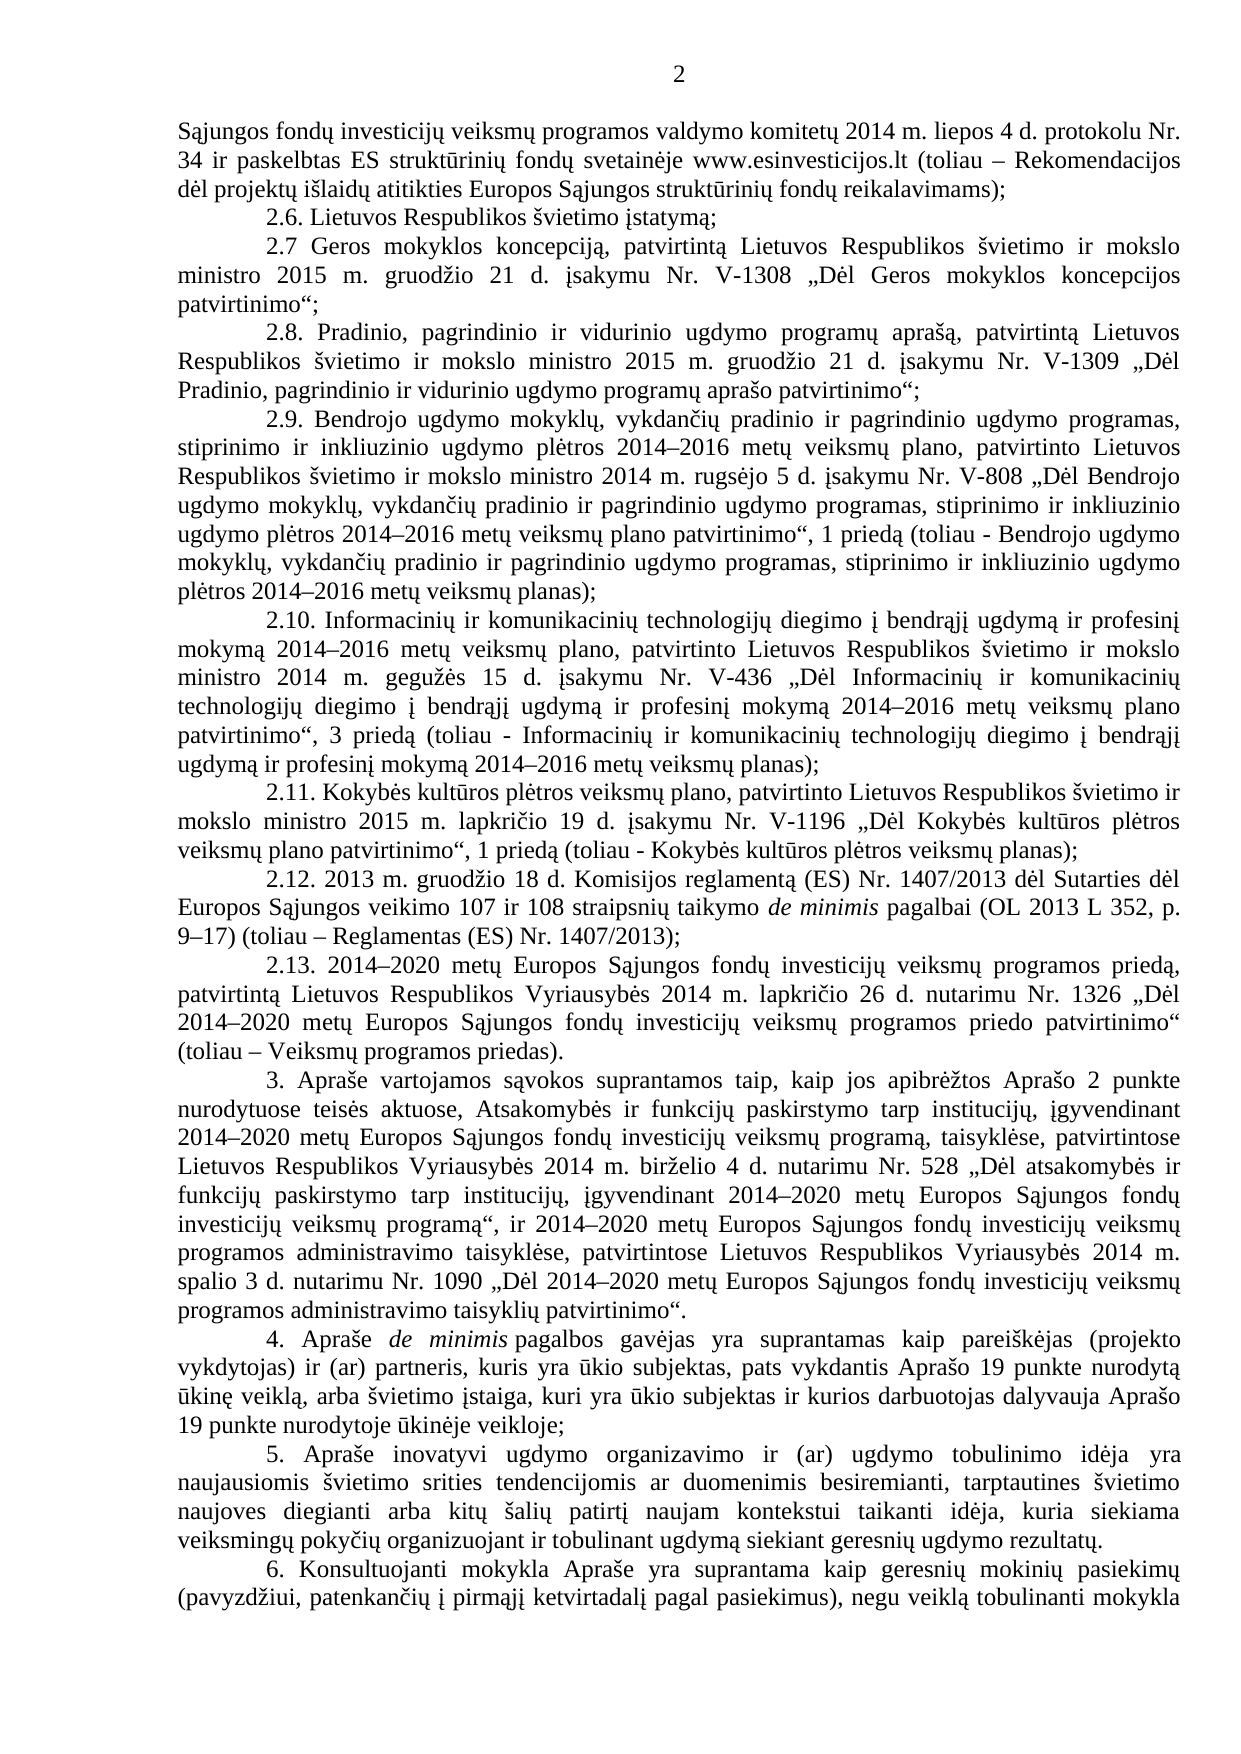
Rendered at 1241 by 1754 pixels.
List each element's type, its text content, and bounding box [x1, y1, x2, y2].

text 5. Apraše inovatyvi ugdymo organizavimo ir (ar) ugdymo tobulinimo idėja yra naujausiomis švietimo srities tendencijomis ar duomenimis besiremianti, tarptautines švietimo naujoves diegianti arba kitų šalių patirtį naujam kontekstui taikanti idėja, kuria siekiama veiksmingų pokyčių organizuojant ir tobulinant ugdymą siekiant geresnių ugdymo rezultatų. [177, 1439, 1181, 1554]
text 2.9. Bendrojo ugdymo mokyklų, vykdančių pradinio ir pagrindinio ugdymo programas, stiprinimo ir inkliuzinio ugdymo plėtros 2014–2016 metų veiksmų plano, patvirtinto Lietuvos Respublikos švietimo ir mokslo ministro 2014 m. rugsėjo 5 d. įsakymu Nr. V-808 „Dėl Bendrojo ugdymo mokyklų, vykdančių pradinio ir pagrindinio ugdymo programas, stiprinimo ir inkliuzinio ugdymo plėtros 2014–2016 metų veiksmų plano patvirtinimo“, 1 priedą (toliau - Bendrojo ugdymo mokyklų, vykdančių pradinio ir pagrindinio ugdymo programas, stiprinimo ir inkliuzinio ugdymo plėtros 2014–2016 metų veiksmų planas); [177, 404, 1181, 605]
text 2.11. Kokybės kultūros plėtros veiksmų plano, patvirtinto Lietuvos Respublikos švietimo ir mokslo ministro 2015 m. lapkričio 19 d. įsakymu Nr. V-1196 „Dėl Kokybės kultūros plėtros veiksmų plano patvirtinimo“, 1 priedą (toliau - Kokybės kultūros plėtros veiksmų planas); [177, 777, 1181, 864]
text 3. Apraše vartojamos sąvokos suprantamos taip, kaip jos apibrėžtos Aprašo 2 punkte nurodytuose teisės aktuose, Atsakomybės ir funkcijų paskirstymo tarp institucijų, įgyvendinant 2014–2020 metų Europos Sąjungos fondų investicijų veiksmų programą, taisyklėse, patvirtintose Lietuvos Respublikos Vyriausybės 2014 m. birželio 4 d. nutarimu Nr. 528 „Dėl atsakomybės ir funkcijų paskirstymo tarp institucijų, įgyvendinant 2014–2020 metų Europos Sąjungos fondų investicijų veiksmų programą“, ir 2014–2020 metų Europos Sąjungos fondų investicijų veiksmų programos administravimo taisyklėse, patvirtintose Lietuvos Respublikos Vyriausybės 2014 m. spalio 3 d. nutarimu Nr. 1090 „Dėl 2014–2020 metų Europos Sąjungos fondų investicijų veiksmų programos administravimo taisyklių patvirtinimo“. [177, 1065, 1181, 1324]
text 2.6. Lietuvos Respublikos švietimo įstatymą; [177, 202, 1181, 231]
text 2.13. 2014–2020 metų Europos Sąjungos fondų investicijų veiksmų programos priedą, patvirtintą Lietuvos Respublikos Vyriausybės 2014 m. lapkričio 26 d. nutarimu Nr. 1326 „Dėl 2014–2020 metų Europos Sąjungos fondų investicijų veiksmų programos priedo patvirtinimo“ (toliau – Veiksmų programos priedas). [177, 950, 1181, 1065]
text Sąjungos fondų investicijų veiksmų programos valdymo komitetų 2014 m. liepos 4 d. protokolu Nr. 34 ir paskelbtas ES struktūrinių fondų svetainėje www.esinvesticijos.lt (toliau – Rekomendacijos dėl projektų išlaidų atitikties Europos Sąjungos struktūrinių fondų reikalavimams); [177, 116, 1181, 202]
text 2.7 Geros mokyklos koncepciją, patvirtintą Lietuvos Respublikos švietimo ir mokslo ministro 2015 m. gruodžio 21 d. įsakymu Nr. V-1308 „Dėl Geros mokyklos koncepcijos patvirtinimo“; [177, 231, 1181, 317]
text 4. Apraše de minimis pagalbos gavėjas yra suprantamas kaip pareiškėjas (projekto vykdytojas) ir (ar) partneris, kuris yra ūkio subjektas, pats vykdantis Aprašo 19 punkte nurodytą ūkinę veiklą, arba švietimo įstaiga, kuri yra ūkio subjektas ir kurios darbuotojas dalyvauja Aprašo 19 punkte nurodytoje ūkinėje veikloje; [177, 1324, 1181, 1439]
text 6. Konsultuojanti mokykla Apraše yra suprantama kaip geresnių mokinių pasiekimų (pavyzdžiui, patenkančių į pirmąjį ketvirtadalį pagal pasiekimus), negu veiklą tobulinanti mokykla [177, 1554, 1181, 1611]
text 2.12. 2013 m. gruodžio 18 d. Komisijos reglamentą (ES) Nr. 1407/2013 dėl Sutarties dėl Europos Sąjungos veikimo 107 ir 108 straipsnių taikymo de minimis pagalbai (OL 2013 L 352, p. 9–17) (toliau – Reglamentas (ES) Nr. 1407/2013); [177, 864, 1181, 950]
text 2.10. Informacinių ir komunikacinių technologijų diegimo į bendrąjį ugdymą ir profesinį mokymą 2014–2016 metų veiksmų plano, patvirtinto Lietuvos Respublikos švietimo ir mokslo ministro 2014 m. gegužės 15 d. įsakymu Nr. V-436 „Dėl Informacinių ir komunikacinių technologijų diegimo į bendrąjį ugdymą ir profesinį mokymą 2014–2016 metų veiksmų plano patvirtinimo“, 3 priedą (toliau - Informacinių ir komunikacinių technologijų diegimo į bendrąjį ugdymą ir profesinį mokymą 2014–2016 metų veiksmų planas); [177, 605, 1181, 777]
text 2.8. Pradinio, pagrindinio ir vidurinio ugdymo programų aprašą, patvirtintą Lietuvos Respublikos švietimo ir mokslo ministro 2015 m. gruodžio 21 d. įsakymu Nr. V-1309 „Dėl Pradinio, pagrindinio ir vidurinio ugdymo programų aprašo patvirtinimo“; [177, 317, 1181, 404]
